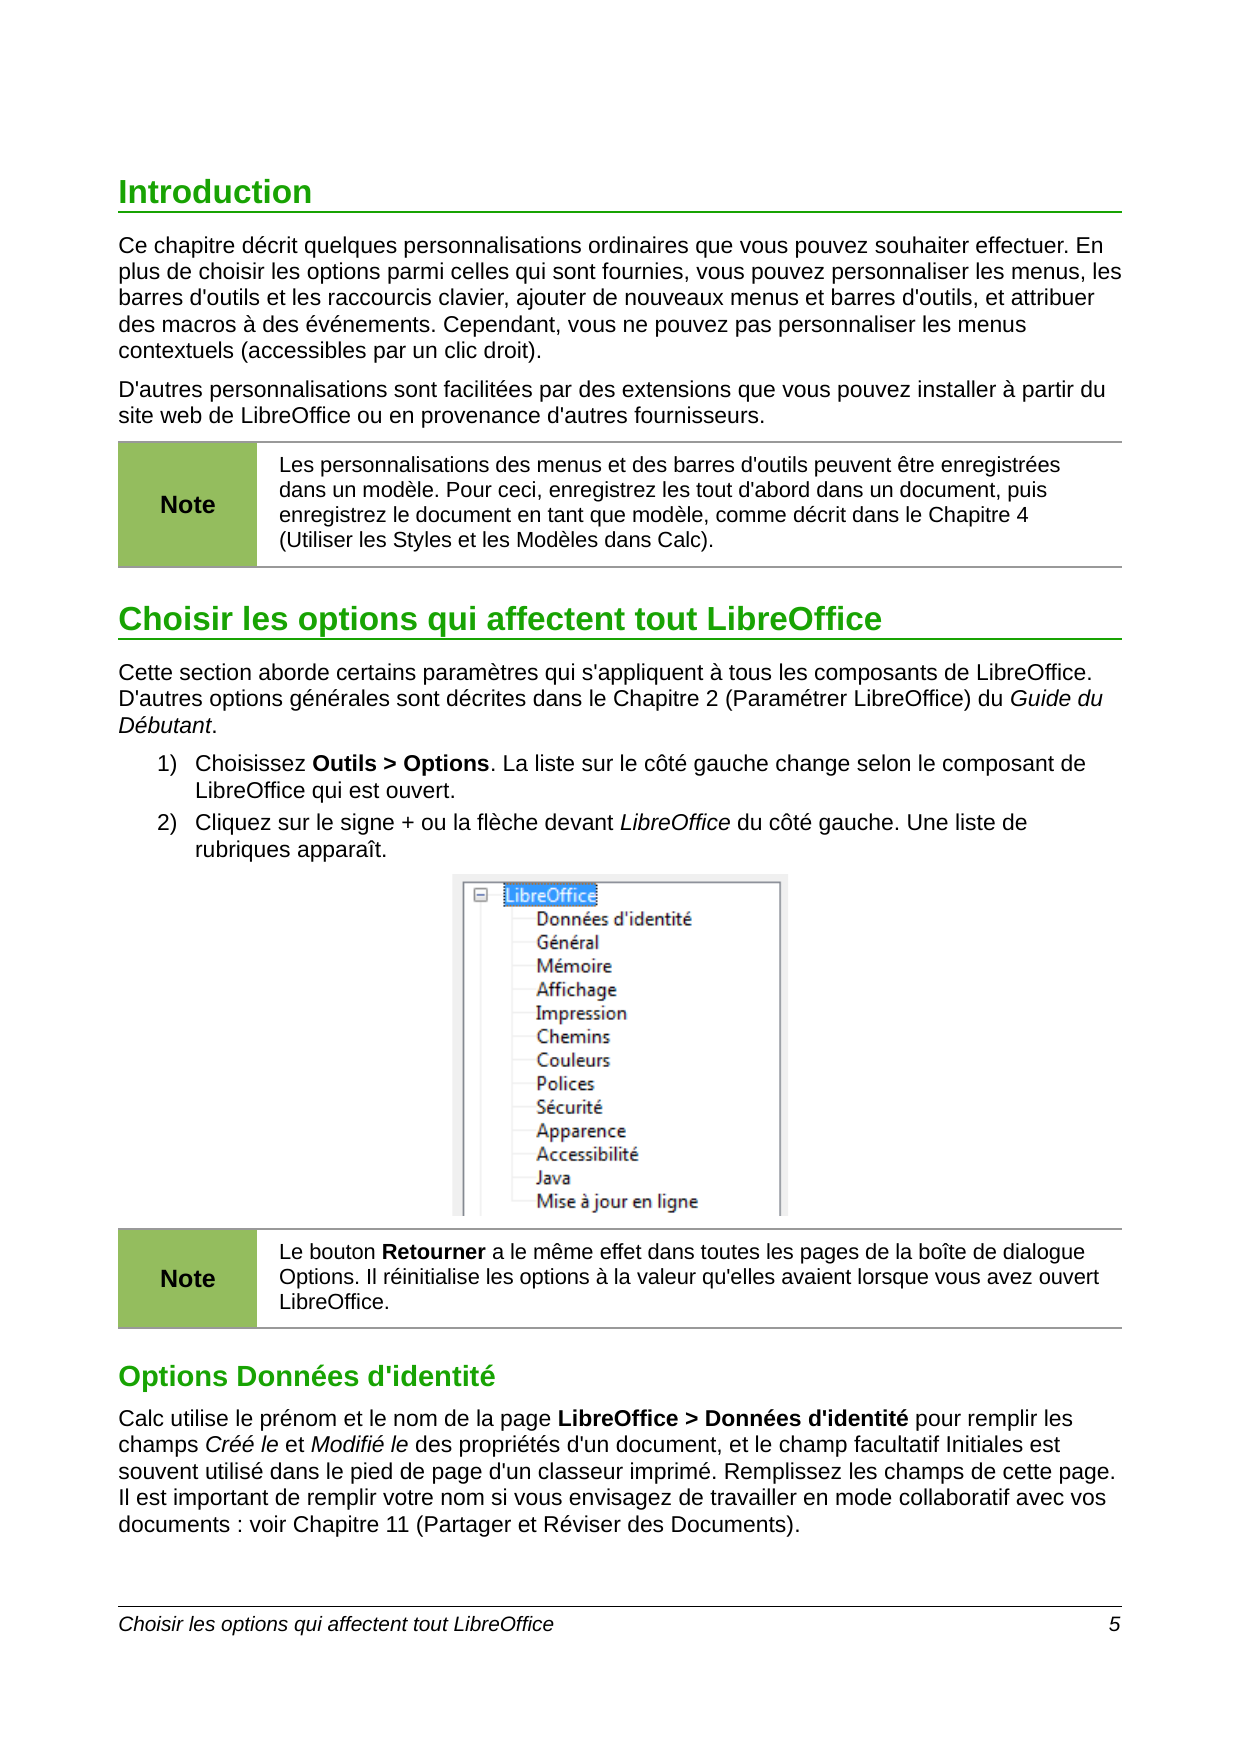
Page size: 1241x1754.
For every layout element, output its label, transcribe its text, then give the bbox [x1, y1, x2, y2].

text Calc utilise le prénom et le nom de la page LibreOffice > Données d'identité pour remplir les champs Créé le et Modifié le des propriétés d'un document, et le champ facultatif Initiales est souvent utilisé dans le pied de page d'un classeur imprimé. Remplissez les champs de cette page. Il est important de remplir votre nom si vous envisagez de travailler en mode collaboratif avec vos documents : voir Chapitre 11 (Partager et Réviser des Documents). [118, 1405, 1122, 1537]
list Cliquez sur le signe + ou la flèche devant LibreOffice du côté gauche. Une liste de rubriques apparaît. [177, 809, 1122, 862]
subtitle Options Données d'identité [118, 1359, 1122, 1393]
subtitle Choisir les options qui affectent tout LibreOffice [118, 599, 1122, 638]
table_header Note [118, 1230, 257, 1327]
table_header Note [118, 443, 257, 566]
picture [452, 874, 789, 1216]
table_header Le bouton Retourner a le même effet dans toutes les pages de la boîte de dialogue Options. Il réinitialise les options à la valeur qu'elles avaient lorsque vous avez ouvert LibreOffice. [258, 1230, 1122, 1327]
table_header Les personnalisations des menus et des barres d'outils peuvent être enregistrées dans un modèle. Pour ceci, enregistrez les tout d'abord dans un document, puis enregistrez le document en tant que modèle, comme décrit dans le Chapitre 4 (Utiliser les Styles et les Modèles dans Calc). [258, 443, 1122, 566]
subtitle Introduction [118, 172, 1122, 211]
text Cette section aborde certains paramètres qui s'appliquent à tous les composants de LibreOffice. D'autres options générales sont décrites dans le Chapitre 2 (Paramétrer LibreOffice) du Guide du Débutant. [118, 659, 1122, 738]
text Ce chapitre décrit quelques personnalisations ordinaires que vous pouvez souhaiter effectuer. En plus de choisir les options parmi celles qui sont fournies, vous pouvez personnaliser les menus, les barres d'outils et les raccourcis clavier, ajouter de nouveaux menus et barres d'outils, et attribuer des macros à des événements. Cependant, vous ne pouvez pas personnaliser les menus contextuels (accessibles par un clic droit). [118, 232, 1122, 363]
list Choisissez Outils > Options. La liste sur le côté gauche change selon le composant de LibreOffice qui est ouvert. [177, 750, 1122, 803]
text D'autres personnalisations sont facilitées par des extensions que vous pouvez installer à partir du site web de LibreOffice ou en provenance d'autres fournisseurs. [118, 376, 1122, 429]
